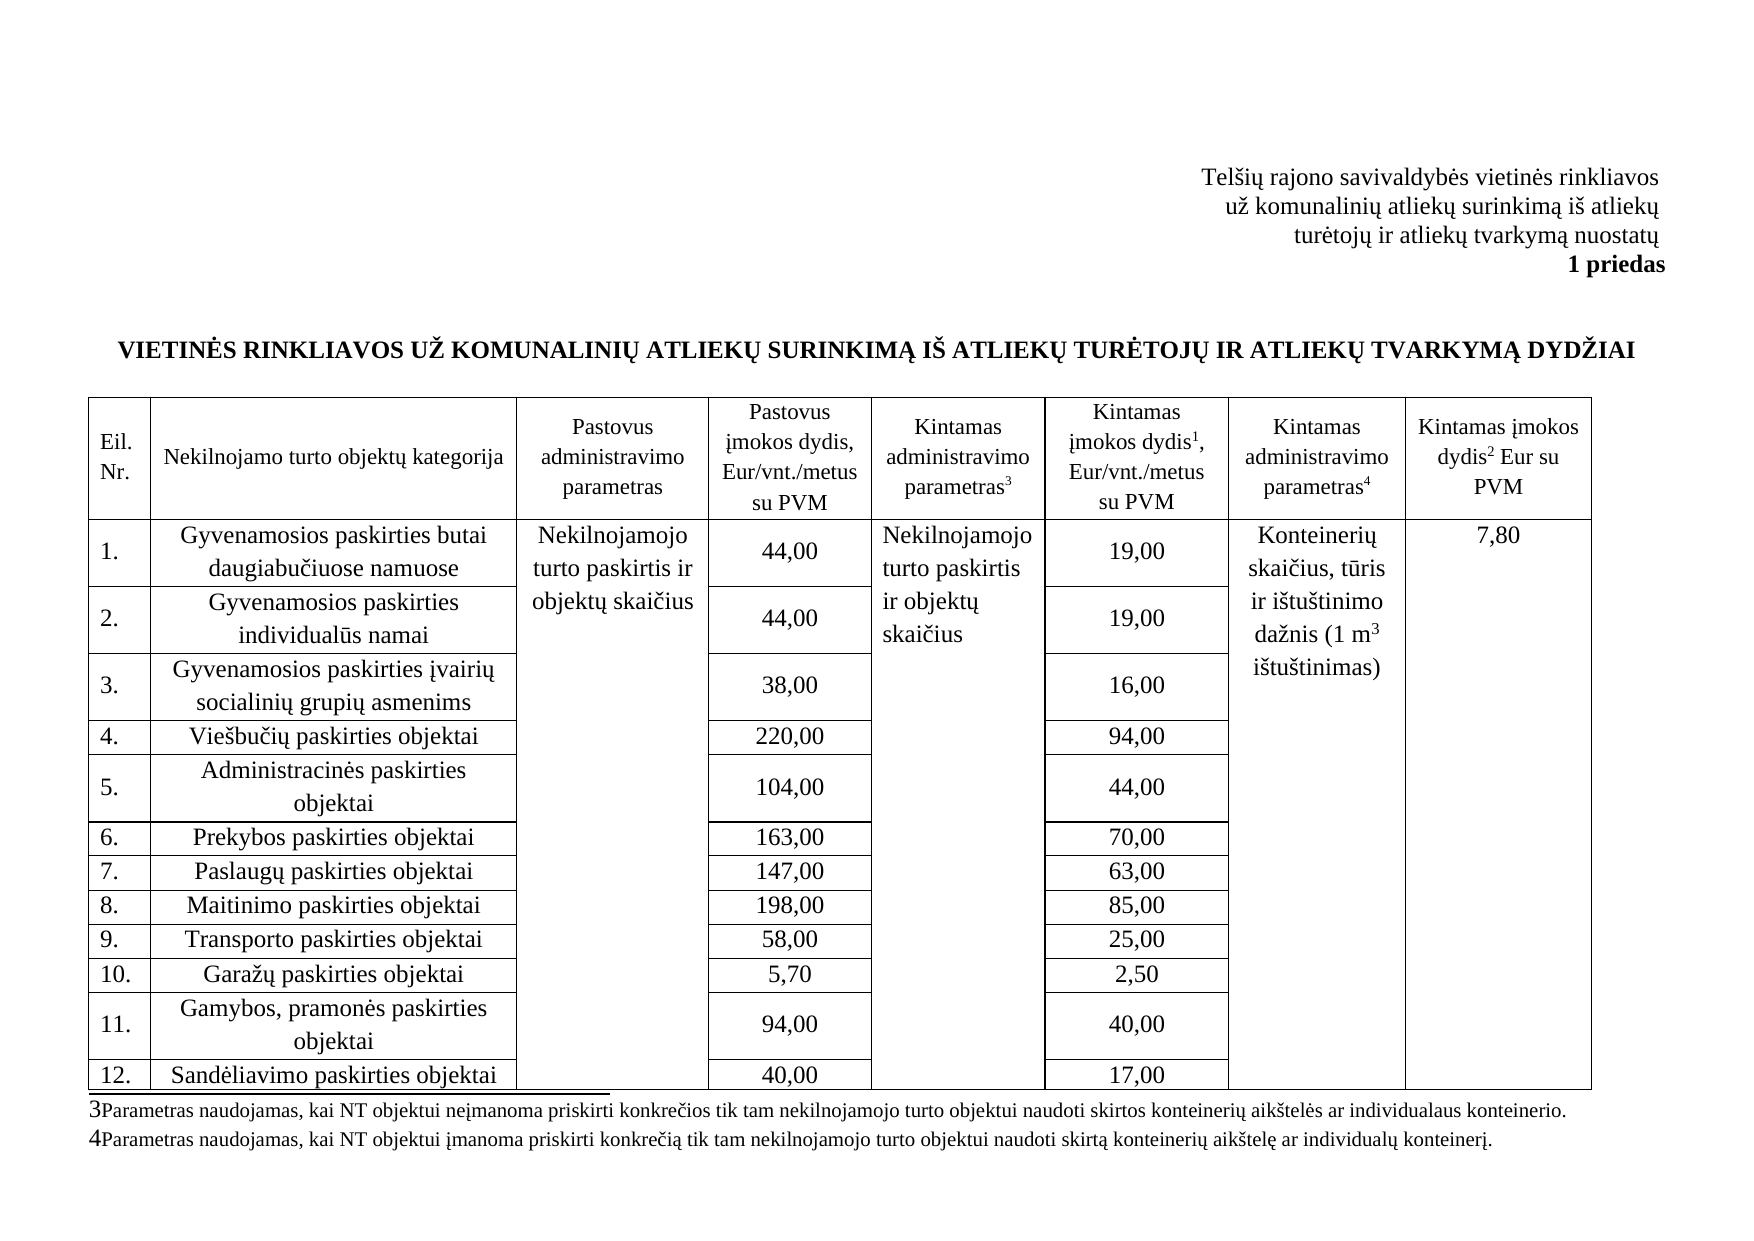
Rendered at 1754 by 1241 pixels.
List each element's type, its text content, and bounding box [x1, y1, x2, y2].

table_cell Konteinerių skaičius, tūris ir ištuštinimo dažnis (1 m3 ištuštinimas) [1229, 520, 1405, 1088]
table_cell 58,00 [709, 925, 871, 958]
table_header Eil. Nr. [89, 398, 150, 519]
table_header Kintamas įmokos dydis2 Eur su PVM [1406, 398, 1591, 519]
table_cell Transporto paskirties objektai [151, 925, 516, 958]
table_cell Viešbučių paskirties objektai [151, 721, 516, 754]
table_cell 6. [89, 823, 150, 855]
table_cell 44,00 [709, 587, 871, 653]
table_cell Maitinimo paskirties objektai [151, 891, 516, 923]
table_cell 3. [89, 654, 150, 720]
table_cell 19,00 [1046, 520, 1228, 586]
table_cell Gyvenamosios paskirties butai daugiabučiuose namuose [151, 520, 516, 586]
table_cell 94,00 [709, 993, 871, 1059]
table_cell 94,00 [1046, 721, 1228, 754]
table_cell 44,00 [1046, 755, 1228, 821]
table_cell Gamybos, pramonės paskirties objektai [151, 993, 516, 1059]
table_cell 12. [89, 1060, 150, 1088]
table_cell 17,00 [1046, 1060, 1228, 1088]
table_cell Gyvenamosios paskirties individualūs namai [151, 587, 516, 653]
table_cell Nekilnojamojo turto paskirtis ir objektų skaičius [517, 520, 708, 1088]
table_header Nekilnojamo turto objektų kategorija [151, 398, 516, 519]
table_cell 40,00 [709, 1060, 871, 1088]
table_cell Paslaugų paskirties objektai [151, 856, 516, 889]
table_cell 7. [89, 856, 150, 889]
table_header Pastovus administravimo parametras [517, 398, 708, 519]
table_cell 40,00 [1046, 993, 1228, 1059]
table_cell 104,00 [709, 755, 871, 821]
table_cell Sandėliavimo paskirties objektai [151, 1060, 516, 1088]
table_cell 1. [89, 520, 150, 586]
table_cell 25,00 [1046, 925, 1228, 958]
table_cell Nekilnojamojo turto paskirtis ir objektų skaičius [872, 520, 1044, 1088]
table_cell 9. [89, 925, 150, 958]
table_cell 8. [89, 891, 150, 923]
table_cell Garažų paskirties objektai [151, 959, 516, 992]
table_cell 11. [89, 993, 150, 1059]
table_cell 220,00 [709, 721, 871, 754]
table_cell 4. [89, 721, 150, 754]
table_cell 16,00 [1046, 654, 1228, 720]
table_cell 10. [89, 959, 150, 992]
text 1 priedas [89, 249, 1665, 277]
text už komunalinių atliekų surinkimą iš atliekų [89, 191, 1665, 220]
table_cell 19,00 [1046, 587, 1228, 653]
table_cell 198,00 [709, 891, 871, 923]
table_header Kintamas administravimo parametras [872, 398, 1044, 519]
text Telšių rajono savivaldybės vietinės rinkliavos [89, 162, 1665, 191]
table_cell Gyvenamosios paskirties įvairių socialinių grupių asmenims [151, 654, 516, 720]
table_cell 2,50 [1046, 959, 1228, 992]
table_cell 147,00 [709, 856, 871, 889]
table_cell 7,80 [1406, 520, 1591, 1088]
table_cell 38,00 [709, 654, 871, 720]
table_cell Prekybos paskirties objektai [151, 823, 516, 855]
table_cell 5. [89, 755, 150, 821]
table_header Pastovus įmokos dydis, Eur/vnt./metus su PVM [709, 398, 871, 519]
text VIETINĖS RINKLIAVOS UŽ KOMUNALINIŲ ATLIEKŲ SURINKIMĄ IŠ ATLIEKŲ TURĖTOJŲ IR ATLIEKŲ TVARKYMĄ DYDŽIAI [89, 335, 1665, 364]
text turėtojų ir atliekų tvarkymą nuostatų [89, 220, 1665, 249]
table_header Kintamas įmokos dydis1, Eur/vnt./metus su PVM [1046, 398, 1228, 519]
table_cell 44,00 [709, 520, 871, 586]
table_cell Administracinės paskirties objektai [151, 755, 516, 821]
table_cell 5,70 [709, 959, 871, 992]
table_header Kintamas administravimo parametras [1229, 398, 1405, 519]
table_cell 70,00 [1046, 823, 1228, 855]
table_cell 85,00 [1046, 891, 1228, 923]
table_cell 63,00 [1046, 856, 1228, 889]
table_cell 2. [89, 587, 150, 653]
table_cell 163,00 [709, 823, 871, 855]
